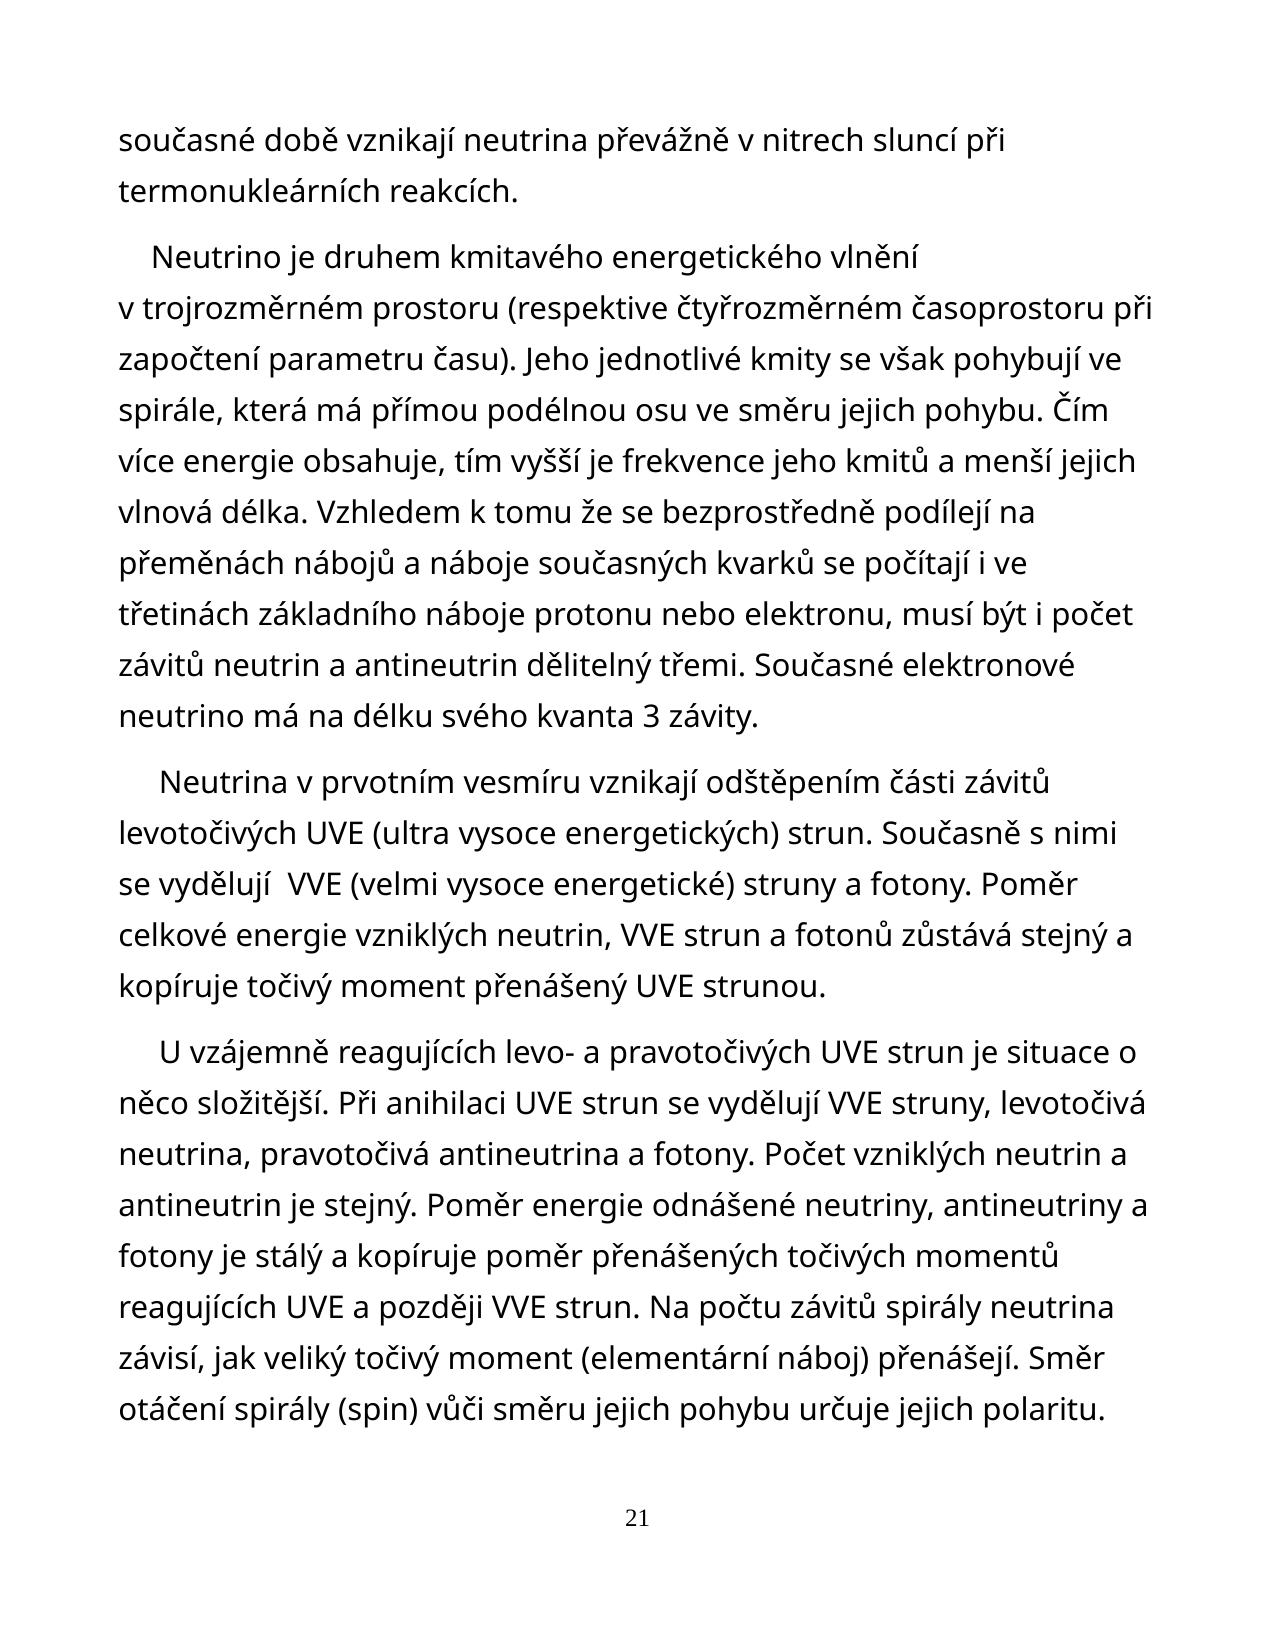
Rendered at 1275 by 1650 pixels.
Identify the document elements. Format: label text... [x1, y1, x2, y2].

text Neutrino je druhem kmitavého energetického vlnění v trojrozměrném prostoru (respektive čtyřrozměrném časoprostoru při započtení parametru času). Jeho jednotlivé kmity se však pohybují ve spirále, která má přímou podélnou osu ve směru jejich pohybu. Čím více energie obsahuje, tím vyšší je frekvence jeho kmitů a menší jejich vlnová délka. Vzhledem k tomu že se bezprostředně podílejí na přeměnách nábojů a náboje současných kvarků se počítají i ve třetinách základního náboje protonu nebo elektronu, musí být i počet závitů neutrin a antineutrin dělitelný třemi. Současné elektronové neutrino má na délku svého kvanta 3 závity. [118, 235, 1157, 737]
text Neutrina v prvotním vesmíru vznikají odštěpením části závitů levotočivých UVE (ultra vysoce energetických) strun. Současně s nimi se vydělují VVE (velmi vysoce energetické) struny a fotony. Poměr celkové energie vzniklých neutrin, VVE strun a fotonů zůstává stejný a kopíruje točivý moment přenášený UVE strunou. [118, 760, 1157, 1007]
text U vzájemně reagujících levo- a pravotočivých UVE strun je situace o něco složitější. Při anihilaci UVE strun se vydělují VVE struny, levotočivá neutrina, pravotočivá antineutrina a fotony. Počet vzniklých neutrin a antineutrin je stejný. Poměr energie odnášené neutriny, antineutriny a fotony je stálý a kopíruje poměr přenášených točivých momentů reagujících UVE a později VVE strun. Na počtu závitů spirály neutrina závisí, jak veliký točivý moment (elementární náboj) přenášejí. Směr otáčení spirály (spin) vůči směru jejich pohybu určuje jejich polaritu. [118, 1029, 1157, 1429]
text současné době vznikají neutrina převážně v nitrech sluncí při termonukleárních reakcích. [118, 118, 1157, 212]
